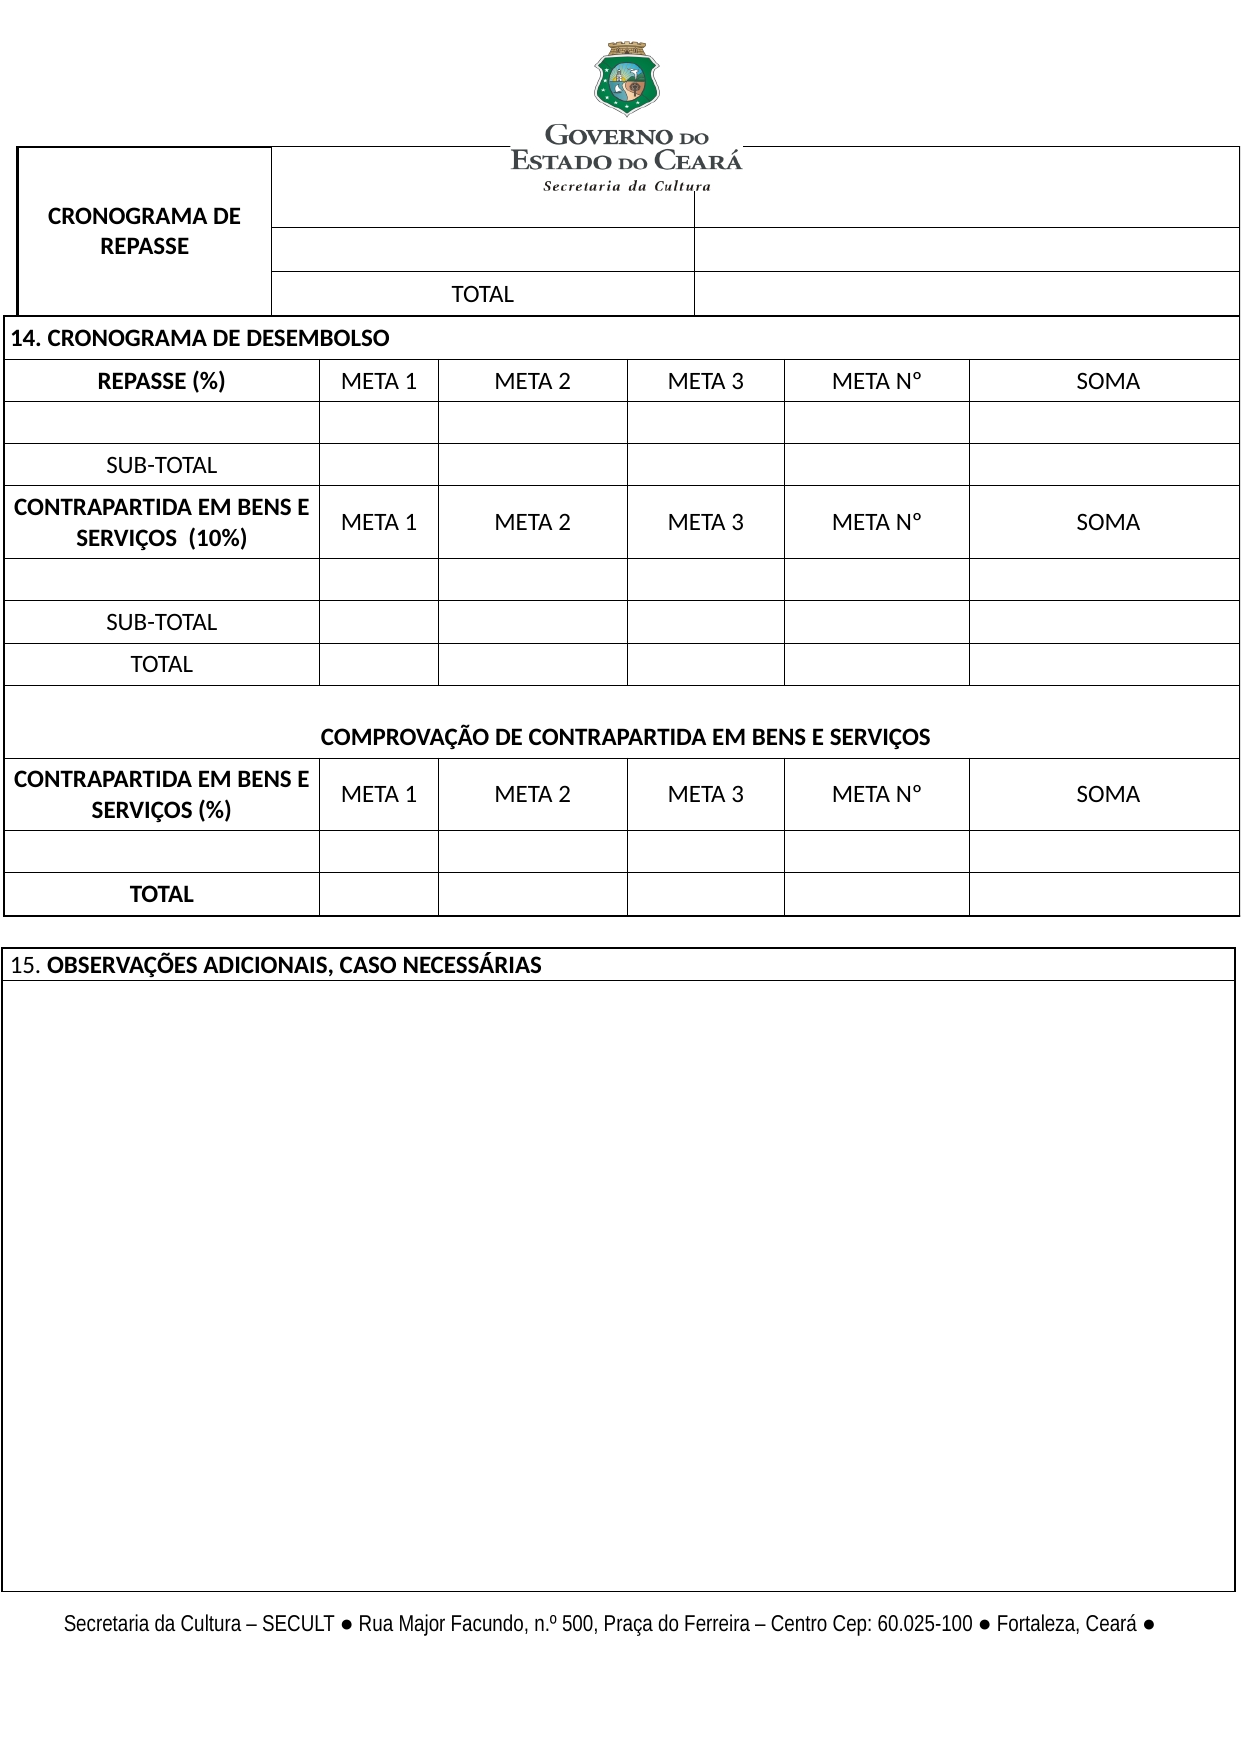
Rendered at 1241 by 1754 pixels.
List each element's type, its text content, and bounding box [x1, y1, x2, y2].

table_cell [628, 644, 784, 685]
table_cell [785, 831, 969, 872]
table_cell [628, 601, 784, 642]
table_cell [628, 831, 784, 872]
table_cell META Nº [785, 759, 969, 830]
table_cell [970, 601, 1239, 642]
table_cell META Nº [785, 360, 969, 401]
table_cell [5, 559, 319, 600]
table_cell SUB-TOTAL [5, 444, 319, 485]
table_cell [4, 271, 16, 315]
table_cell [970, 444, 1239, 485]
table_cell META 3 [628, 360, 784, 401]
table_cell [320, 559, 438, 600]
table_cell [628, 444, 784, 485]
table_cell META 2 [439, 759, 627, 830]
table_cell [785, 444, 969, 485]
table_cell [970, 559, 1239, 600]
table_cell [439, 831, 627, 872]
table_cell META 1 [320, 759, 438, 830]
table_cell [272, 147, 694, 227]
table_cell SOMA [970, 360, 1239, 401]
table_cell [785, 559, 969, 600]
table_cell [970, 402, 1239, 443]
table_cell SOMA [970, 486, 1239, 558]
table_cell META 2 [439, 486, 627, 558]
table_cell [439, 644, 627, 685]
table_cell [970, 873, 1239, 914]
table_cell [628, 402, 784, 443]
table_cell [695, 147, 1239, 227]
table_cell TOTAL [5, 873, 319, 914]
table_cell REPASSE (%) [5, 360, 319, 401]
table_cell META 1 [320, 486, 438, 558]
table_cell [4, 146, 16, 227]
table_cell [5, 831, 319, 872]
table_cell CONTRAPARTIDA EM BENS E SERVIÇOS (10%) [5, 486, 319, 558]
table_cell [4, 227, 16, 271]
table_cell [628, 873, 784, 914]
table_cell [320, 873, 438, 914]
table_cell TOTAL [272, 272, 694, 315]
table_cell [3, 981, 1234, 1591]
table_cell CONTRAPARTIDA EM BENS E SERVIÇOS (%) [5, 759, 319, 830]
table_cell COMPROVAÇÃO DE CONTRAPARTIDA EM BENS E SERVIÇOS [5, 686, 1239, 757]
table_cell META 3 [628, 759, 784, 830]
table_cell [785, 402, 969, 443]
table_cell [970, 644, 1239, 685]
table_header 15. OBSERVAÇÕES ADICIONAIS, CASO NECESSÁRIAS [3, 949, 1234, 980]
table_cell [320, 831, 438, 872]
table_cell CRONOGRAMA DE REPASSE [19, 148, 271, 315]
table_cell [785, 601, 969, 642]
table_cell [628, 559, 784, 600]
table_cell SUB-TOTAL [5, 601, 319, 642]
table_cell [320, 601, 438, 642]
table_cell [439, 873, 627, 914]
table_cell [272, 228, 694, 271]
table_cell [785, 873, 969, 914]
table_cell [695, 228, 1239, 271]
table_cell META 2 [439, 360, 627, 401]
table_cell [320, 644, 438, 685]
table_cell SOMA [970, 759, 1239, 830]
table_cell [439, 559, 627, 600]
table_cell [439, 601, 627, 642]
table_cell [439, 444, 627, 485]
table_cell TOTAL [5, 644, 319, 685]
table_cell [320, 402, 438, 443]
table_cell META 3 [628, 486, 784, 558]
table_cell 14. CRONOGRAMA DE DESEMBOLSO [5, 317, 1239, 359]
table_cell META Nº [785, 486, 969, 558]
picture [510, 41, 743, 191]
table_cell META 1 [320, 360, 438, 401]
table_cell [970, 831, 1239, 872]
table_cell [695, 272, 1239, 315]
table_cell [320, 444, 438, 485]
table_cell [785, 644, 969, 685]
table_cell [5, 402, 319, 443]
table_cell [439, 402, 627, 443]
